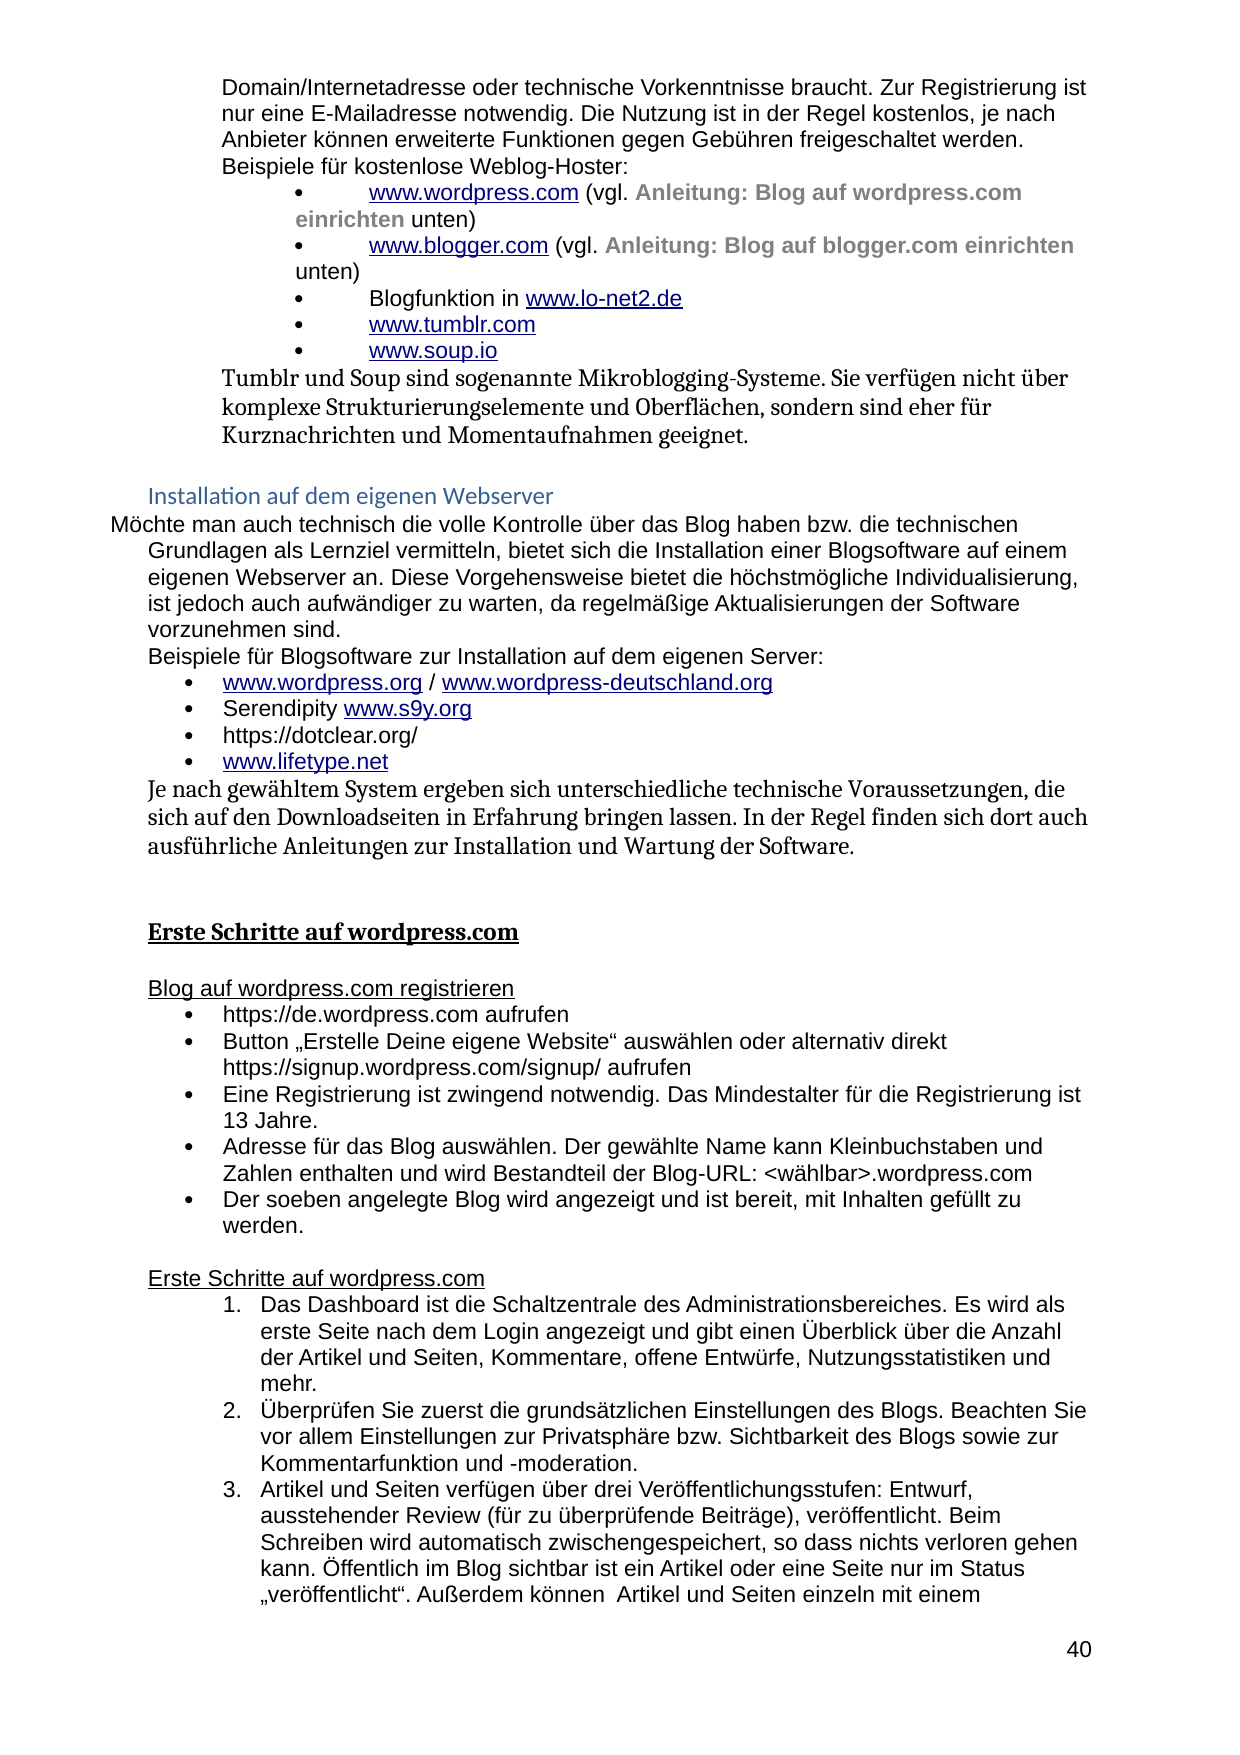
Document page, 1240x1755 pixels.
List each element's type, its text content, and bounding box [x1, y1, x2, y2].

list Überprüfen Sie zuerst die grundsätzlichen Einstellungen des Blogs. Beachten Sie vor allem Einstellungen zur Privatsphäre bzw. Sichtbarkeit des Blogs sowie zur Kommentarfunktion und -moderation. [223, 1397, 1092, 1476]
list Eine Registrierung ist zwingend notwendig. Das Mindestalter für die Registrierung ist 13 Jahre. [185, 1081, 1092, 1133]
subtitle Blog auf wordpress.com registrieren [148, 975, 1092, 1001]
list https://de.wordpress.com aufrufen [185, 1001, 1092, 1028]
list Der soeben angelegte Blog wird angezeigt und ist bereit, mit Inhalten gefüllt zu werden. [185, 1186, 1092, 1239]
list www.wordpress.org / www.wordpress-deutschland.org [185, 669, 1092, 695]
list www.blogger.com (vgl. Anleitung: Blog auf blogger.com einrichten unten) [295, 232, 1092, 284]
list Nutzung eines Weblog-Hosters Bei einem Weblog-Hoster bzw. Bloganbieter können Blogs mit wenigen Klicks eingerichtet werden, ohne dass man einen eigenen Webserver, eine eigene Domain/Internetadresse oder technische Vorkenntnisse braucht. Zur Registrierung ist nur eine E-Mailadresse notwendig. Die Nutzung ist in der Regel kostenlos, je nach Anbieter können erweiterte Funktionen gegen Gebühren freigeschaltet werden. Beispiele für kostenlose Weblog-Hoster: [221, 74, 1092, 179]
subtitle Installation auf dem eigenen Webserver [148, 480, 1092, 511]
list www.tumblr.com [295, 311, 1092, 337]
list Serendipity www.s9y.org [185, 695, 1092, 722]
text Je nach gewähltem System ergeben sich unterschiedliche technische Voraussetzungen, die sich auf den Downloadseiten in Erfahrung bringen lassen. In der Regel finden sich dort auch ausführliche Anleitungen zur Installation und Wartung der Software. [148, 774, 1092, 861]
text Erste Schritte auf wordpress.com [148, 918, 1092, 946]
list Adresse für das Blog auswählen. Der gewählte Name kann Kleinbuchstaben und Zahlen enthalten und wird Bestandteil der Blog-URL: <wählbar>.wordpress.com [185, 1133, 1092, 1186]
list www.wordpress.com (vgl. Anleitung: Blog auf wordpress.com einrichten unten) [295, 179, 1092, 232]
subtitle Erste Schritte auf wordpress.com [148, 1265, 1092, 1291]
list https://dotclear.org/ [185, 722, 1092, 748]
list www.lifetype.net [185, 748, 1092, 774]
text Tumblr und Soup sind sogenannte Mikroblogging-Systeme. Sie verfügen nicht über komplexe Strukturierungselemente und Oberflächen, sondern sind eher für Kurznachrichten und Momentaufnahmen geeignet. [221, 364, 1092, 450]
list www.soup.io [295, 337, 1092, 364]
list Das Dashboard ist die Schaltzentrale des Administrationsbereiches. Es wird als erste Seite nach dem Login angezeigt und gibt einen Überblick über die Anzahl der Artikel und Seiten, Kommentare, offene Entwürfe, Nutzungsstatistiken und mehr. [223, 1291, 1092, 1397]
text Möchte man auch technisch die volle Kontrolle über das Blog haben bzw. die technischen Grundlagen als Lernziel vermitteln, bietet sich die Installation einer Blogsoftware auf einem eigenen Webserver an. Diese Vorgehensweise bietet die höchstmögliche Individualisierung, ist jedoch auch aufwändiger zu warten, da regelmäßige Aktualisierungen der Software vorzunehmen sind. Beispiele für Blogsoftware zur Installation auf dem eigenen Server: [110, 511, 1092, 669]
list Blogfunktion in www.lo-net2.de [295, 284, 1092, 311]
list Button „Erstelle Deine eigene Website“ auswählen oder alternativ direkt https://signup.wordpress.com/signup/ aufrufen [185, 1028, 1092, 1081]
list Artikel und Seiten verfügen über drei Veröffentlichungsstufen: Entwurf, ausstehender Review (für zu überprüfende Beiträge), veröffentlicht. Beim Schreiben wird automatisch zwischengespeichert, so dass nichts verloren gehen kann. Öffentlich im Blog sichtbar ist ein Artikel oder eine Seite nur im Status „veröffentlicht“. Außerdem können Artikel und Seiten einzeln mit einem [223, 1476, 1092, 1608]
